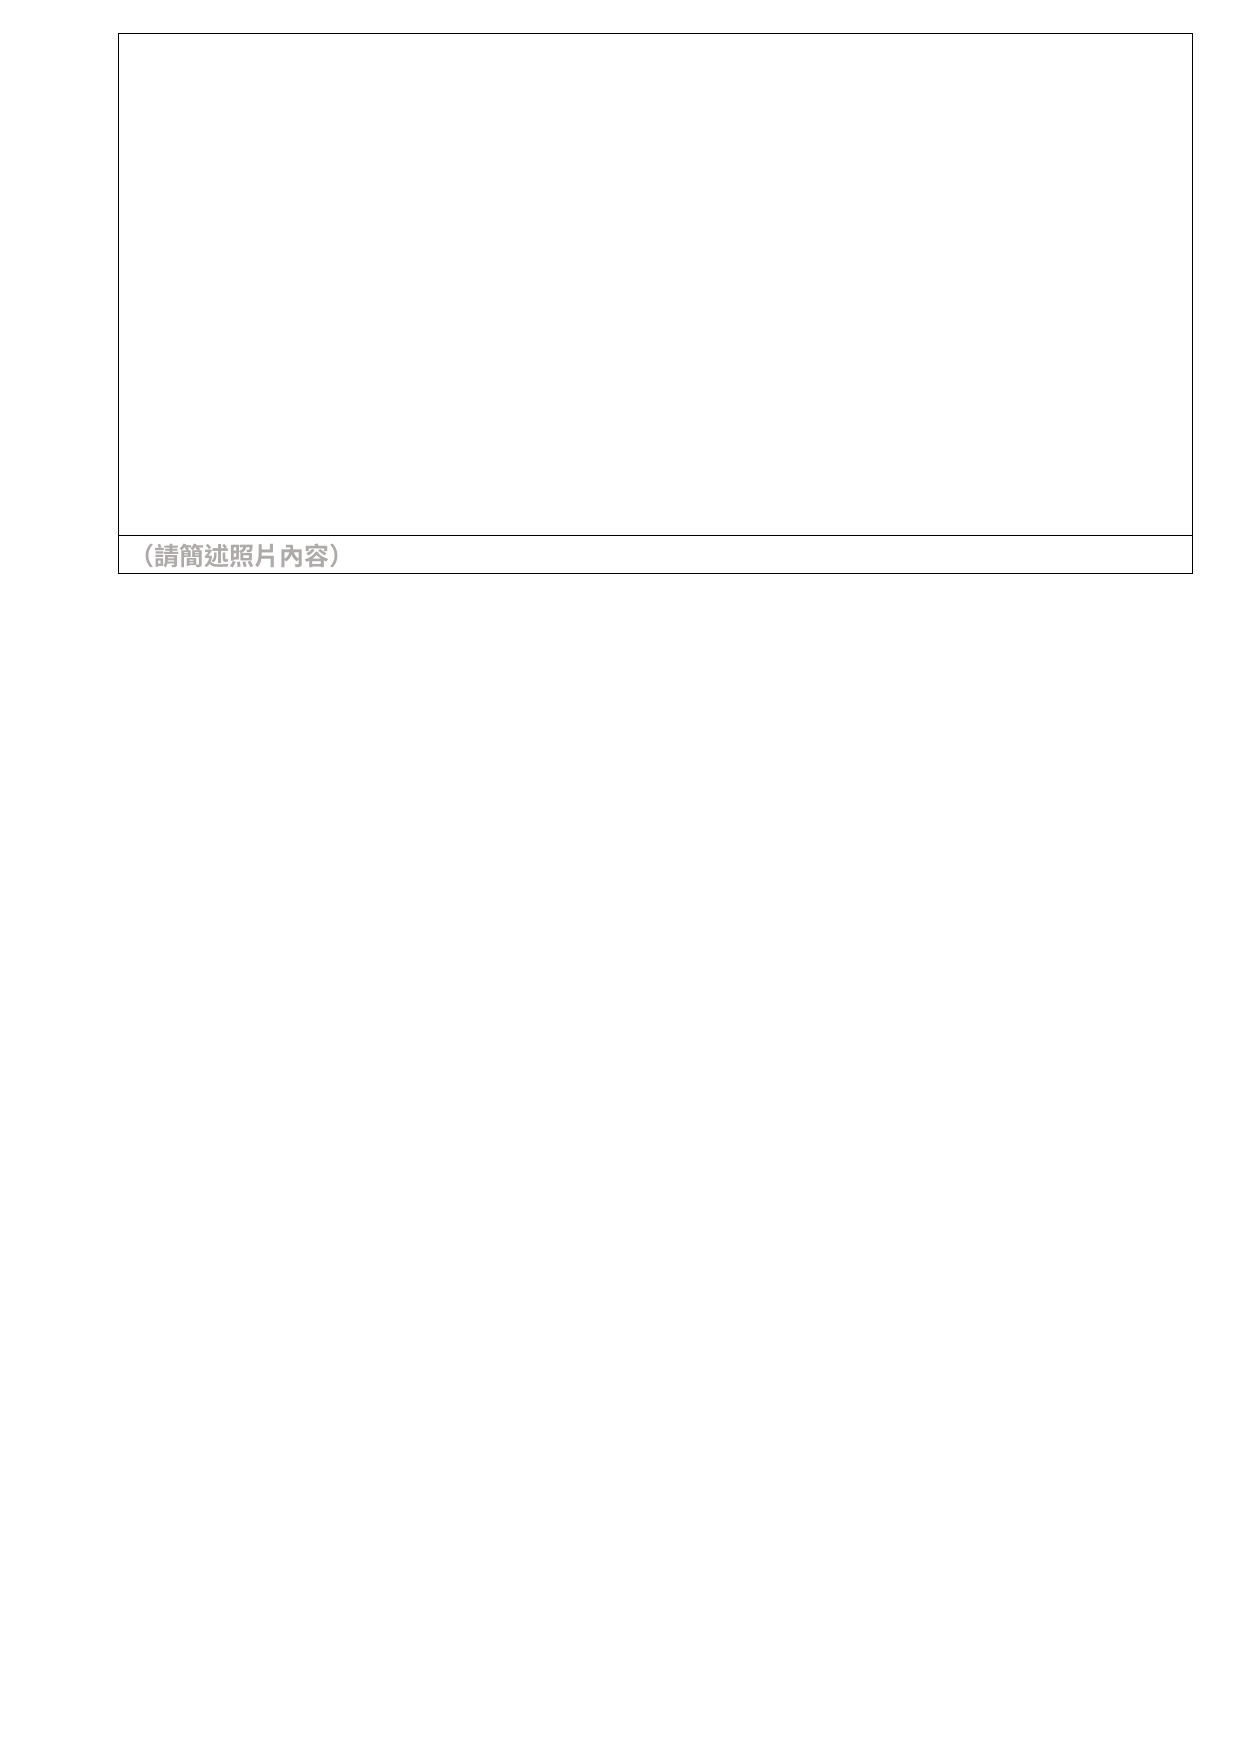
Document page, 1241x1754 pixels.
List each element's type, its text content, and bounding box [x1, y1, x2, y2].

table_cell [118, 574, 1192, 613]
table_cell [119, 34, 1192, 535]
table_cell （請簡述照片內容） [119, 536, 1192, 573]
